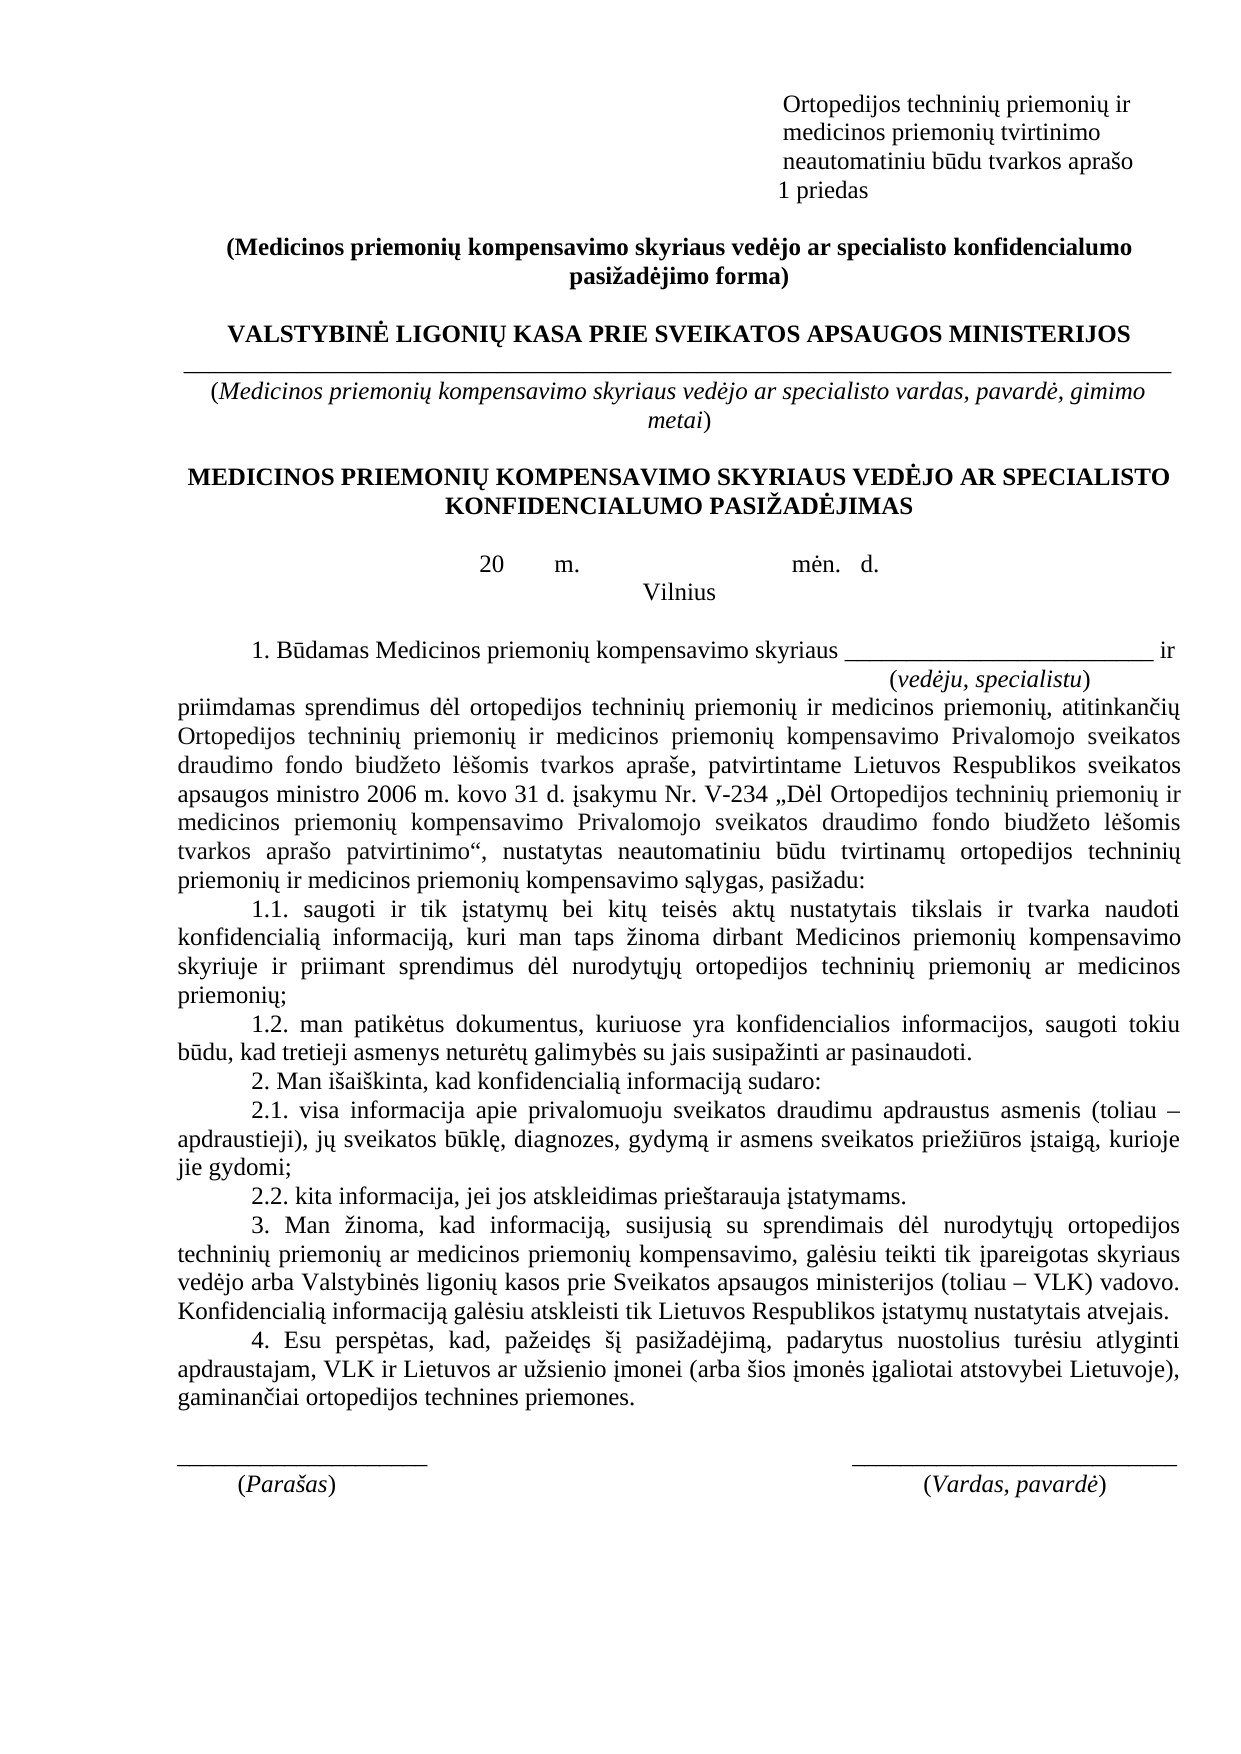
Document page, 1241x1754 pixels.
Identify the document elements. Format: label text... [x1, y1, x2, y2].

text MEDICINOS PRIEMONIŲ KOMPENSAVIMO SKYRIAUS VEDĖJO AR SPECIALISTO KONFIDENCIALUMO PASIŽADĖJIMAS [177, 462, 1181, 520]
text 2.1. visa informacija apie privalomuoju sveikatos draudimu apdraustus asmenis (toliau – apdraustieji), jų sveikatos būklę, diagnozes, gydymą ir asmens sveikatos priežiūros įstaigą, kurioje jie gydomi; [177, 1095, 1181, 1181]
text Vilnius [177, 577, 1181, 606]
text 2. Man išaiškinta, kad konfidencialią informaciją sudaro: [177, 1066, 1181, 1095]
text 2.2. kita informacija, jei jos atskleidimas prieštarauja įstatymams. [177, 1181, 1181, 1210]
text 1.2. man patikėtus dokumentus, kuriuose yra konfidencialios informacijos, saugoti tokiu būdu, kad tretieji asmenys neturėtų galimybės su jais susipažinti ar pasinaudoti. [177, 1009, 1181, 1066]
text medicinos priemonių tvirtinimo [783, 117, 1181, 146]
text _______________________________________________________________________________ [177, 347, 1181, 376]
text 3. Man žinoma, kad informaciją, susijusią su sprendimais dėl nurodytųjų ortopedijos techninių priemonių ar medicinos priemonių kompensavimo, galėsiu teikti tik įpareigotas skyriaus vedėjo arba Valstybinės ligonių kasos prie Sveikatos apsaugos ministerijos (toliau – VLK) vadovo. Konfidencialią informaciją galėsiu atskleisti tik Lietuvos Respublikos įstatymų nustatytais atvejais. [177, 1210, 1181, 1325]
text (Medicinos priemonių kompensavimo skyriaus vedėjo ar specialisto vardas, pavardė, gimimo metai) [177, 376, 1181, 434]
text 1 priedas [709, 175, 1181, 204]
text VALSTYBINĖ LIGONIŲ KASA PRIE SVEIKATOS APSAUGOS MINISTERIJOS [177, 319, 1181, 347]
text neautomatiniu būdu tvarkos aprašo [783, 146, 1181, 175]
text (vedėju, specialistu) [177, 664, 1181, 692]
text Ortopedijos techninių priemonių ir [783, 89, 1181, 117]
text priimdamas sprendimus dėl ortopedijos techninių priemonių ir medicinos priemonių, atitinkančių Ortopedijos techninių priemonių ir medicinos priemonių kompensavimo Privalomojo sveikatos draudimo fondo biudžeto lėšomis tvarkos apraše, patvirtintame Lietuvos Respublikos sveikatos apsaugos ministro 2006 m. kovo 31 d. įsakymu Nr. V-234 „Dėl Ortopedijos techninių priemonių ir medicinos priemonių kompensavimo Privalomojo sveikatos draudimo fondo biudžeto lėšomis tvarkos aprašo patvirtinimo“, nustatytas neautomatiniu būdu tvirtinamų ortopedijos techninių priemonių ir medicinos priemonių kompensavimo sąlygas, pasižadu: [177, 692, 1181, 894]
text (Medicinos priemonių kompensavimo skyriaus vedėjo ar specialisto konfidencialumo pasižadėjimo forma) [177, 232, 1181, 290]
text 1. Būdamas Medicinos priemonių kompensavimo skyriaus ir [177, 635, 1181, 664]
text (Parašas) (Vardas, pavardė) [177, 1469, 1181, 1497]
text 4. Esu perspėtas, kad, pažeidęs šį pasižadėjimą, padarytus nuostolius turėsiu atlyginti apdraustajam, VLK ir Lietuvos ar užsienio įmonei (arba šios įmonės įgaliotai atstovybei Lietuvoje), gaminančiai ortopedijos technines priemones. [177, 1325, 1181, 1411]
text 1.1. saugoti ir tik įstatymų bei kitų teisės aktų nustatytais tikslais ir tvarka naudoti konfidencialią informaciją, kuri man taps žinoma dirbant Medicinos priemonių kompensavimo skyriuje ir priimant sprendimus dėl nurodytųjų ortopedijos techninių priemonių ar medicinos priemonių; [177, 894, 1181, 1009]
text 20 m. mėn. d. [177, 549, 1181, 577]
